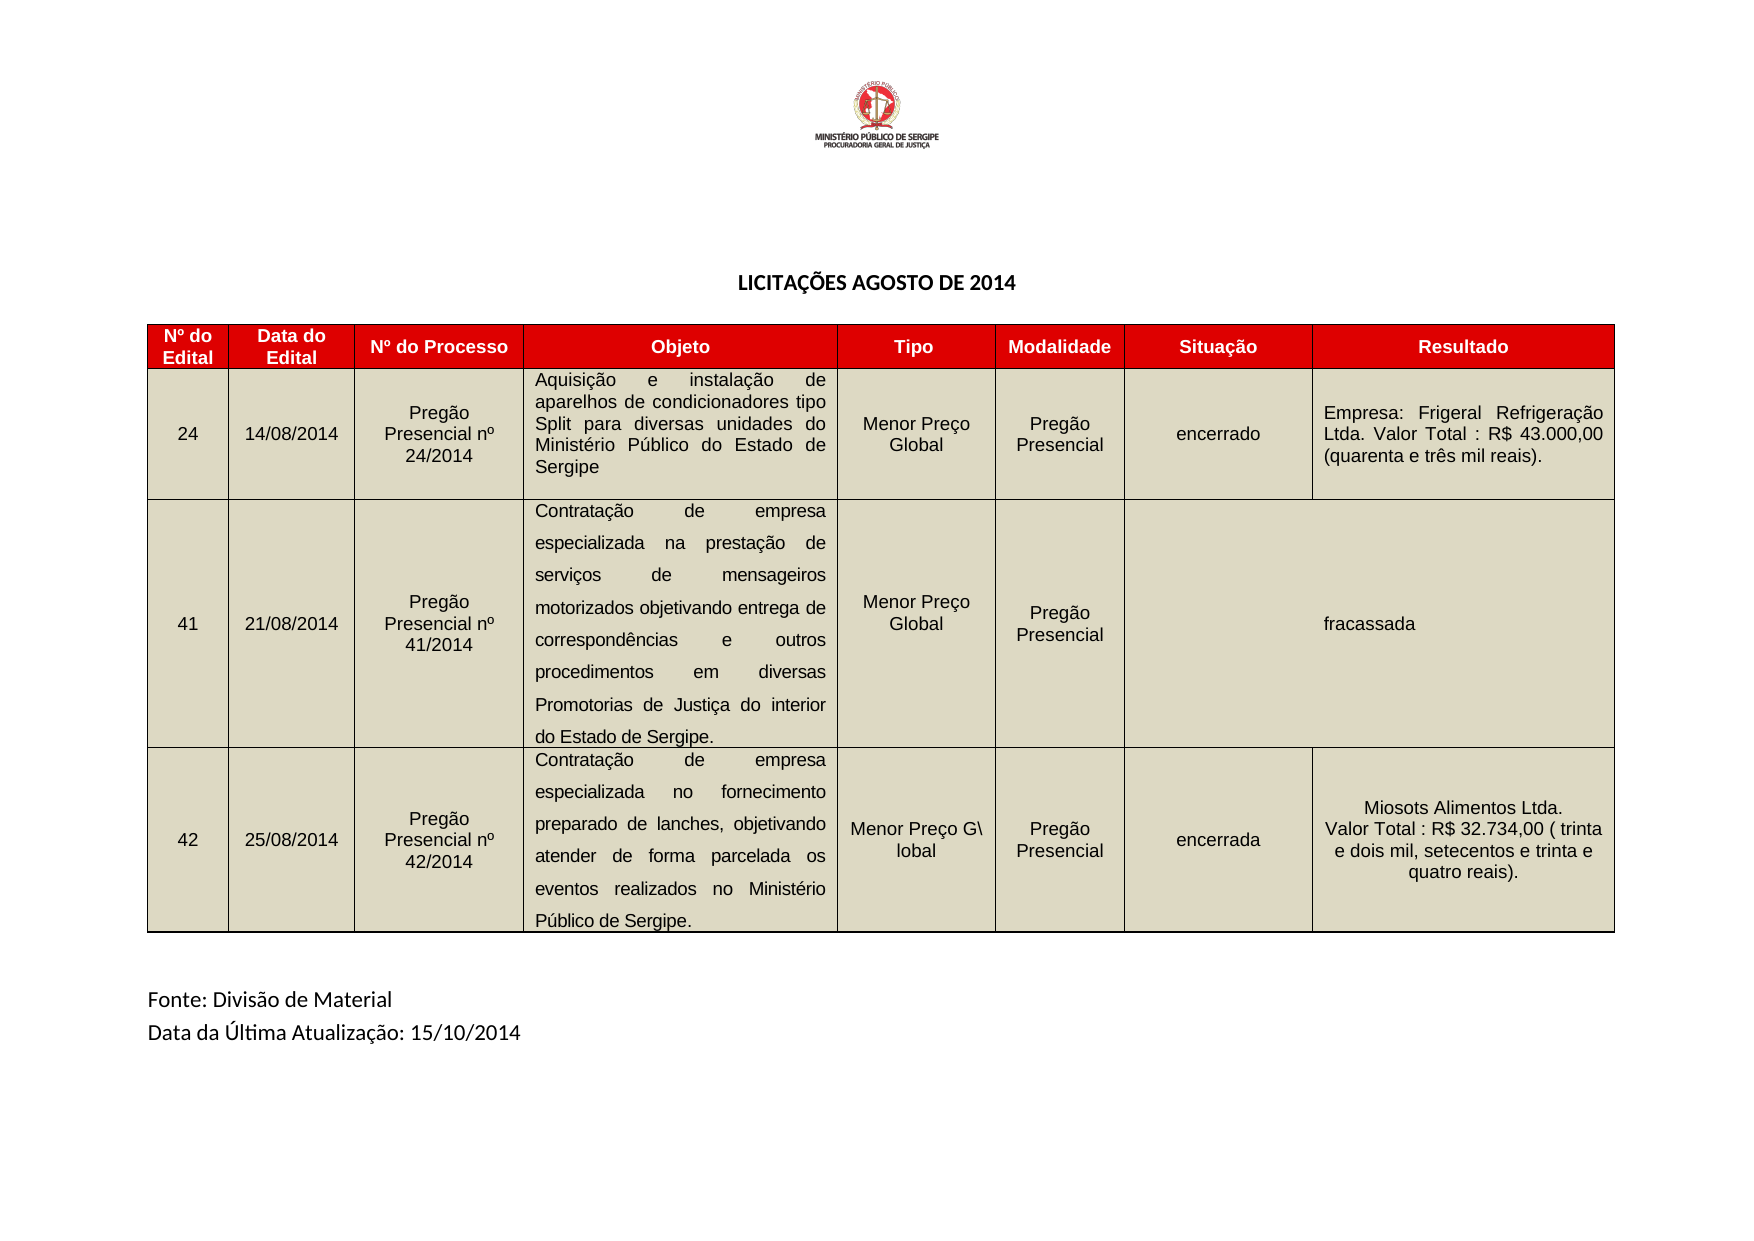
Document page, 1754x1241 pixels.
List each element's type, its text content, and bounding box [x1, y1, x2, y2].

table_cell encerrada [1125, 748, 1312, 931]
table_cell Pregão Presencial [996, 748, 1124, 931]
table_cell Menor Preço Global [838, 500, 995, 747]
table_cell 41 [148, 500, 228, 747]
table_cell Miosots Alimentos Ltda. Valor Total : R$ 32.734,00 ( trinta e dois mil, setecentos e trinta e quatro reais). [1313, 748, 1614, 931]
text Fonte: Divisão de Material Data da Última Atualização: 15/10/2014 [148, 985, 1606, 1046]
table_header Tipo [838, 325, 995, 368]
table_cell Aquisição e instalação de aparelhos de condicionadores tipo Split para diversas unidades do Ministério Público do Estado de Sergipe [524, 369, 837, 499]
table_cell Menor Preço Global [838, 369, 995, 499]
table_header Resultado [1313, 325, 1614, 368]
table_cell Contratação de empresa especializada na prestação de serviços de mensageiros motorizados objetivando entrega de correspondências e outros procedimentos em diversas Promotorias de Justiça do interior do Estado de Sergipe. [524, 500, 837, 747]
table_cell Contratação de empresa especializada no fornecimento preparado de lanches, objetivando atender de forma parcelada os eventos realizados no Ministério Público de Sergipe. [524, 748, 837, 931]
table_cell Pregão Presencial [996, 369, 1124, 499]
table_cell Pregão Presencial nº 24/2014 [355, 369, 523, 499]
table_cell 24 [148, 369, 228, 499]
table_cell Pregão Presencial [996, 500, 1124, 747]
table_cell 14/08/2014 [229, 369, 354, 499]
table_cell Empresa: Frigeral Refrigeração Ltda. Valor Total : R$ 43.000,00 (quarenta e três mil reais). [1313, 369, 1614, 499]
table_header Nº do Processo [355, 325, 523, 368]
table_header Data do Edital [229, 325, 354, 368]
table_cell 42 [148, 748, 228, 931]
table_cell 21/08/2014 [229, 500, 354, 747]
table_cell Pregão Presencial nº 41/2014 [355, 500, 523, 747]
table_cell 25/08/2014 [229, 748, 354, 931]
table_cell fracassada [1125, 500, 1614, 747]
table_cell encerrado [1125, 369, 1312, 499]
picture [815, 81, 939, 149]
table_cell Menor Preço G\lobal [838, 748, 995, 931]
table_header Nº do Edital [148, 325, 228, 368]
table_cell Pregão Presencial nº 42/2014 [355, 748, 523, 931]
table_header Objeto [524, 325, 837, 368]
table_header Situação [1125, 325, 1312, 368]
table_header Modalidade [996, 325, 1124, 368]
